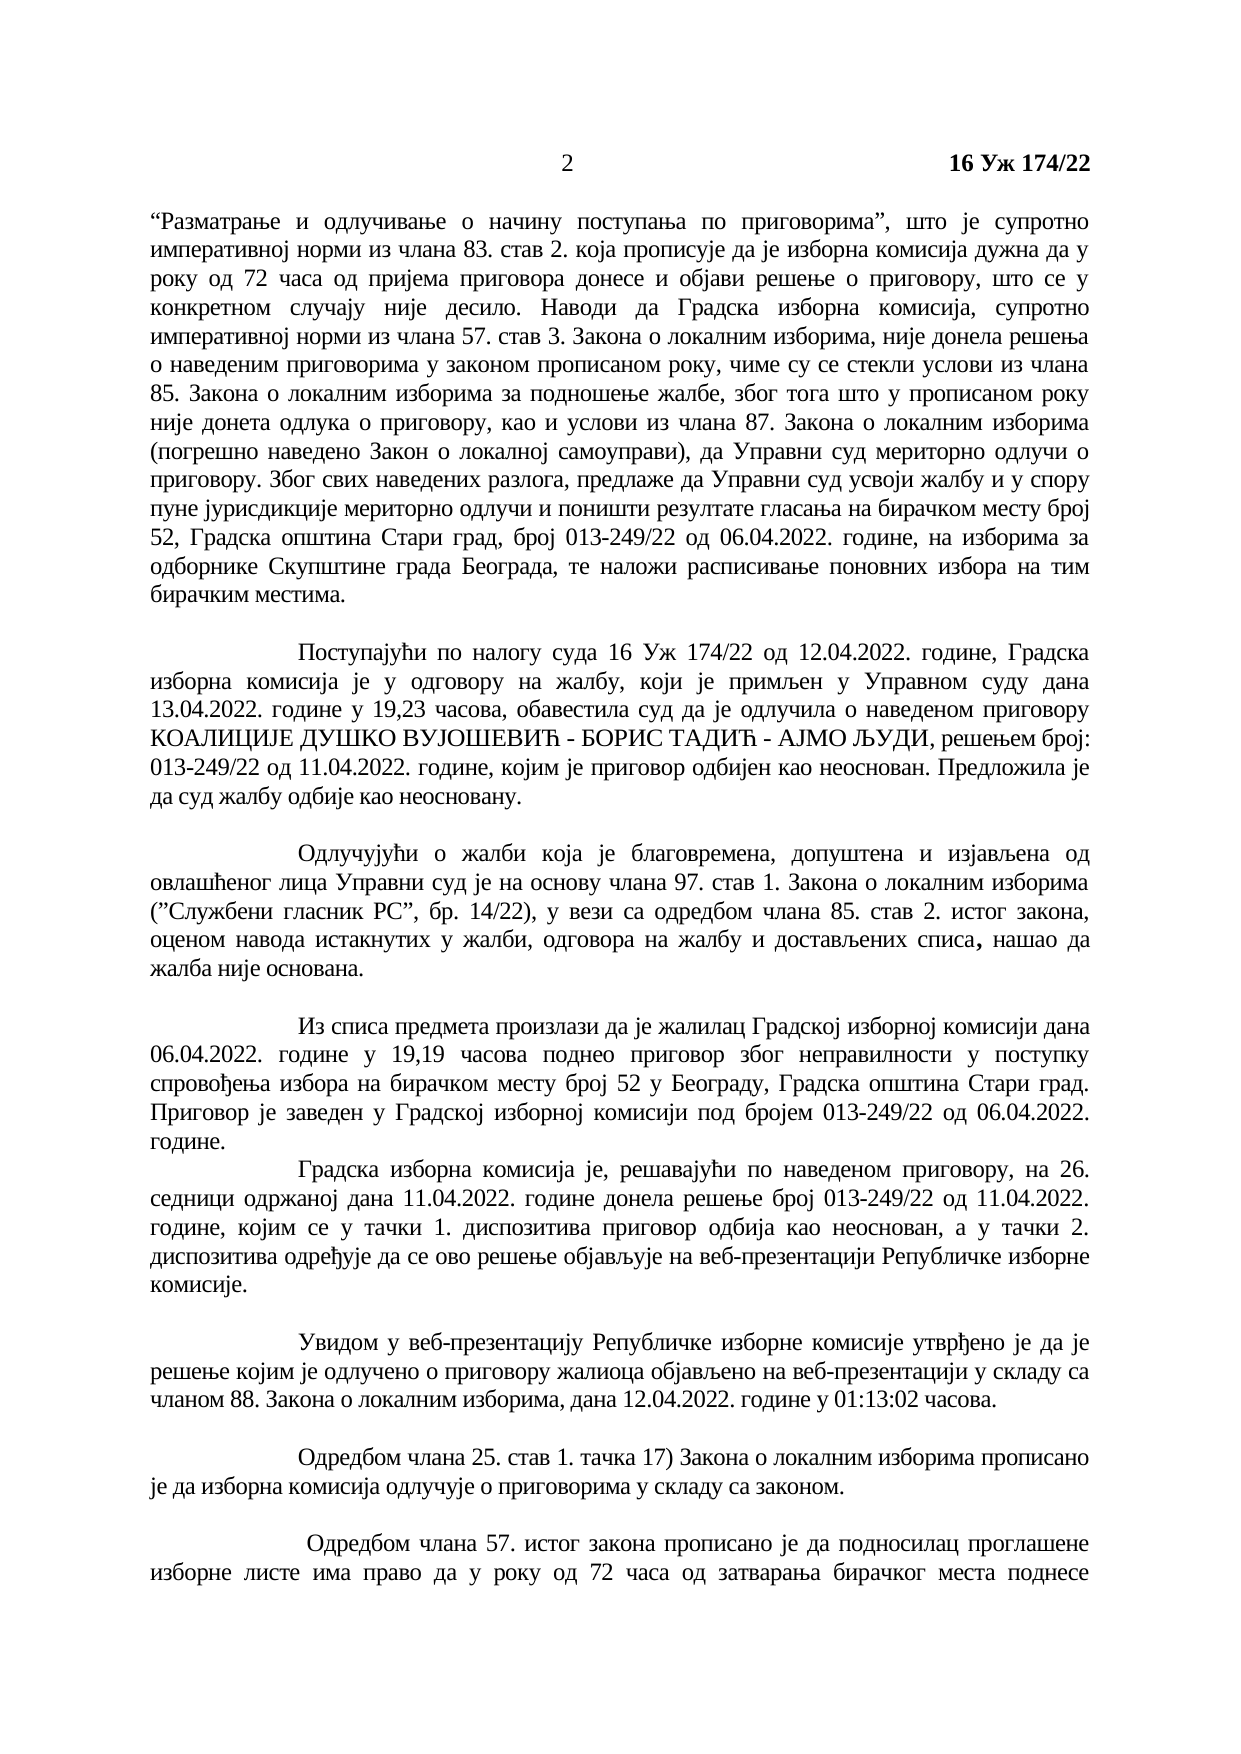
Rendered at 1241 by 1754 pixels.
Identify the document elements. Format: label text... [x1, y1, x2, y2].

text Поступајући по налогу суда 16 Уж 174/22 од 12.04.2022. године, Градска изборна комисија је у одговору на жалбу, који је примљен у Управном суду дана 13.04.2022. године у 19,23 часова, обавестила суд да је одлучила о наведеном приговору КОАЛИЦИЈЕ ДУШКО ВУЈОШЕВИЋ - БОРИС ТАДИЋ - АЈМО ЉУДИ, решењем број: 013-249/22 од 11.04.2022. године, којим је приговор одбијен као неоснован. Предложила је да суд жалбу одбије као неосновану. [150, 637, 1091, 809]
text Градска изборна комисија је, решавајући по наведеном приговору, на 26. седници одржаној дана 11.04.2022. године донела решење број 013-249/22 од 11.04.2022. године, којим се у тачки 1. диспозитива приговор одбија као неоснован, а у тачки 2. диспозитива одређује да се ово решење објављује на веб-презентацији Републичке изборне комисије. [150, 1154, 1091, 1298]
text “Разматрање и одлучивање о начину поступања по приговорима”, што је супротно императивној норми из члана 83. став 2. која прописује да је изборна комисија дужна да у року од 72 часа од пријема приговора донесе и објави решење о приговору, што се у конкретном случају није десило. Наводи да Градска изборна комисија, супротно императивној норми из члана 57. став 3. Закона о локалним изборима, није донела решења о наведеним приговорима у законом прописаном року, чиме су се стекли услови из члана 85. Закона о локалним изборима за подношење жалбе, због тога што у прописаном року није донета одлука о приговору, као и услови из члана 87. Закона о локалним изборима (погрешно наведено Закон о локалној самоуправи), да Управни суд мериторно одлучи о приговору. Због свих наведених разлога, предлаже да Управни суд усвоји жалбу и у спору пуне јурисдикције мериторно одлучи и поништи резултате гласања на бирачком месту број 52, Градска општина Стари град, број 013-249/22 од 06.04.2022. године, на изборима за одборнике Скупштине града Београда, те наложи расписивање поновних избора на тим бирачким местима. [150, 206, 1091, 608]
text Одлучујући о жалби која је благовремена, допуштена и изјављена од овлашћеног лица Управни суд је на основу члана 97. став 1. Закона о локалним изборима (”Службени гласник РС”, бр. 14/22), у вези са одредбом члана 85. став 2. истог закона, оценом навода истакнутих у жалби, одговора на жалбу и достављених списа, нашао да жалба није основана. [150, 838, 1091, 982]
text Одредбом члана 57. истог закона прописано је да подносилац проглашене изборне листе има право да у року од 72 часа од затварања бирачког места поднесе [150, 1528, 1091, 1586]
text Из списа предмета произлази да је жалилац Градској изборној комисији дана 06.04.2022. године у 19,19 часова поднео приговор због неправилности у поступку спровођења избора на бирачком месту број 52 у Београду, Градска општина Стари град. Приговор је заведен у Градској изборној комисији под бројем 013-249/22 од 06.04.2022. године. [150, 1011, 1091, 1154]
text Увидом у веб-презентацију Републичке изборне комисије утврђено је да је решење којим је одлучено о приговору жалиоца објављено на веб-презентацији у складу са чланом 88. Закона о локалним изборима, дана 12.04.2022. године у 01:13:02 часова. [150, 1327, 1091, 1413]
text Одредбом члана 25. став 1. тачка 17) Закона о локалним изборима прописано је да изборна комисија одлучује о приговорима у складу са законом. [150, 1442, 1091, 1499]
